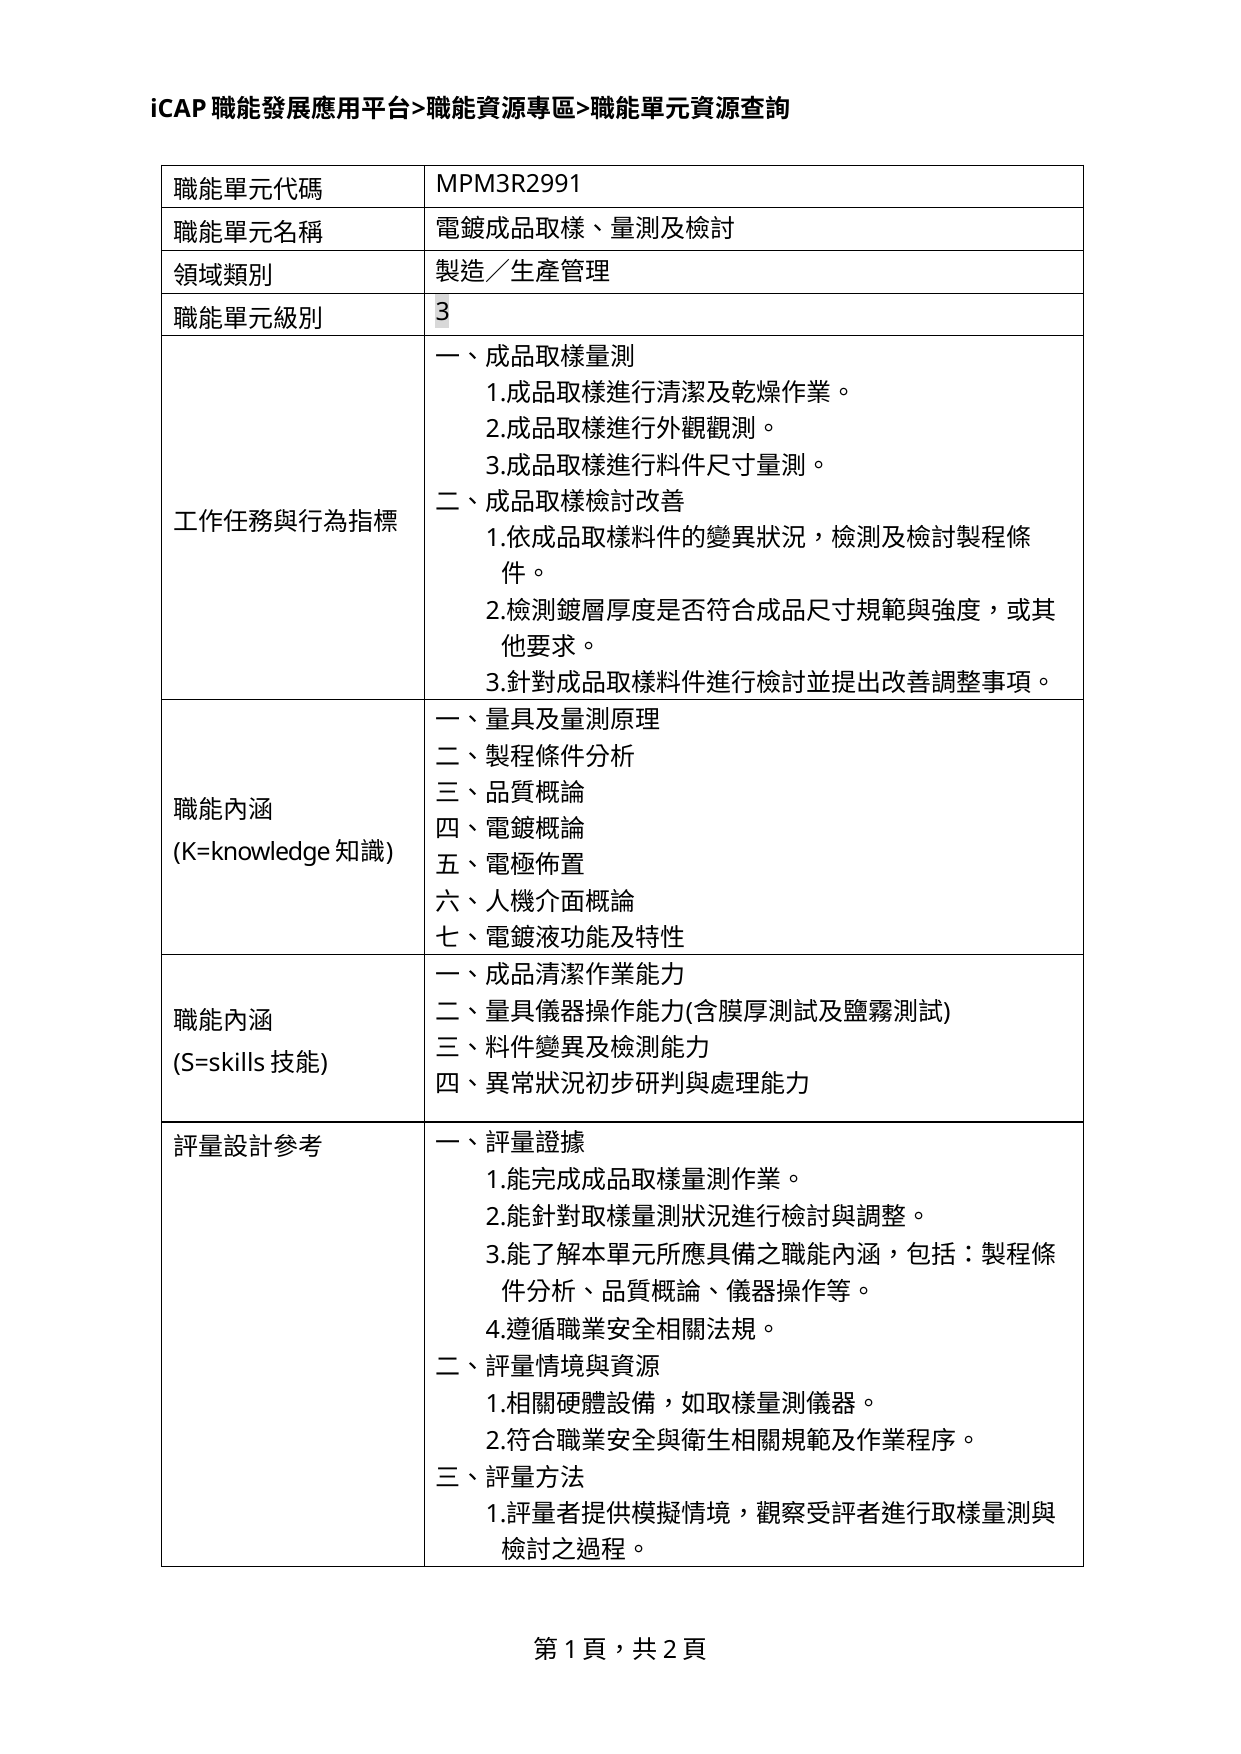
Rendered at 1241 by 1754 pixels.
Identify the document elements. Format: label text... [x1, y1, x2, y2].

table_header MPM3R2991 [425, 166, 1083, 207]
table_cell 製造／生產管理 [425, 251, 1083, 293]
table_cell 成品清潔作業能力 量具儀器操作能力(含膜厚測試及鹽霧測試) 料件變異及檢測能力 異常狀況初步研判與處理能力 [425, 955, 1083, 1121]
table_cell 評量設計參考 [162, 1123, 424, 1566]
table_cell 電鍍成品取樣、量測及檢討 [425, 208, 1083, 250]
table_cell 職能單元名稱 [162, 208, 424, 250]
table_cell 職能內涵 (K=knowledge知識) [162, 700, 424, 954]
table_cell 職能單元級別 [162, 294, 424, 335]
table_cell 量具及量測原理 製程條件分析 品質概論 電鍍概論 電極佈置 人機介面概論 電鍍液功能及特性 [425, 700, 1083, 954]
table_header 職能單元代碼 [162, 166, 424, 207]
table_cell 3 [425, 294, 1083, 335]
table_cell 工作任務與行為指標 [162, 336, 424, 699]
table_cell 評量證據 能完成成品取樣量測作業。 能針對取樣量測狀況進行檢討與調整。 能了解本單元所應具備之職能內涵，包括：製程條 件分析、品質概論、儀器操作等。 遵循職業安全相關法規。 評量情境與資源 相關硬體設備，如取樣量測儀器。 符合職業安全與衛生相關規範及作業程序。 評量方法 評量者提供模擬情境，觀察受評者進行取樣量測與 檢討之過程。 以書面或口頭提問方式，評估受評者對本單元職能 內涵之了解。 [425, 1123, 1083, 1566]
table_cell 領域類別 [162, 251, 424, 293]
table_cell 職能內涵 (S=skills技能) [162, 955, 424, 1121]
table_cell 成品取樣量測 成品取樣進行清潔及乾燥作業。 成品取樣進行外觀觀測。 成品取樣進行料件尺寸量測。 成品取樣檢討改善 依成品取樣料件的變異狀況，檢測及檢討製程條 件。 檢測鍍層厚度是否符合成品尺寸規範與強度，或其 他要求。 針對成品取樣料件進行檢討並提出改善調整事項。 [425, 336, 1083, 699]
